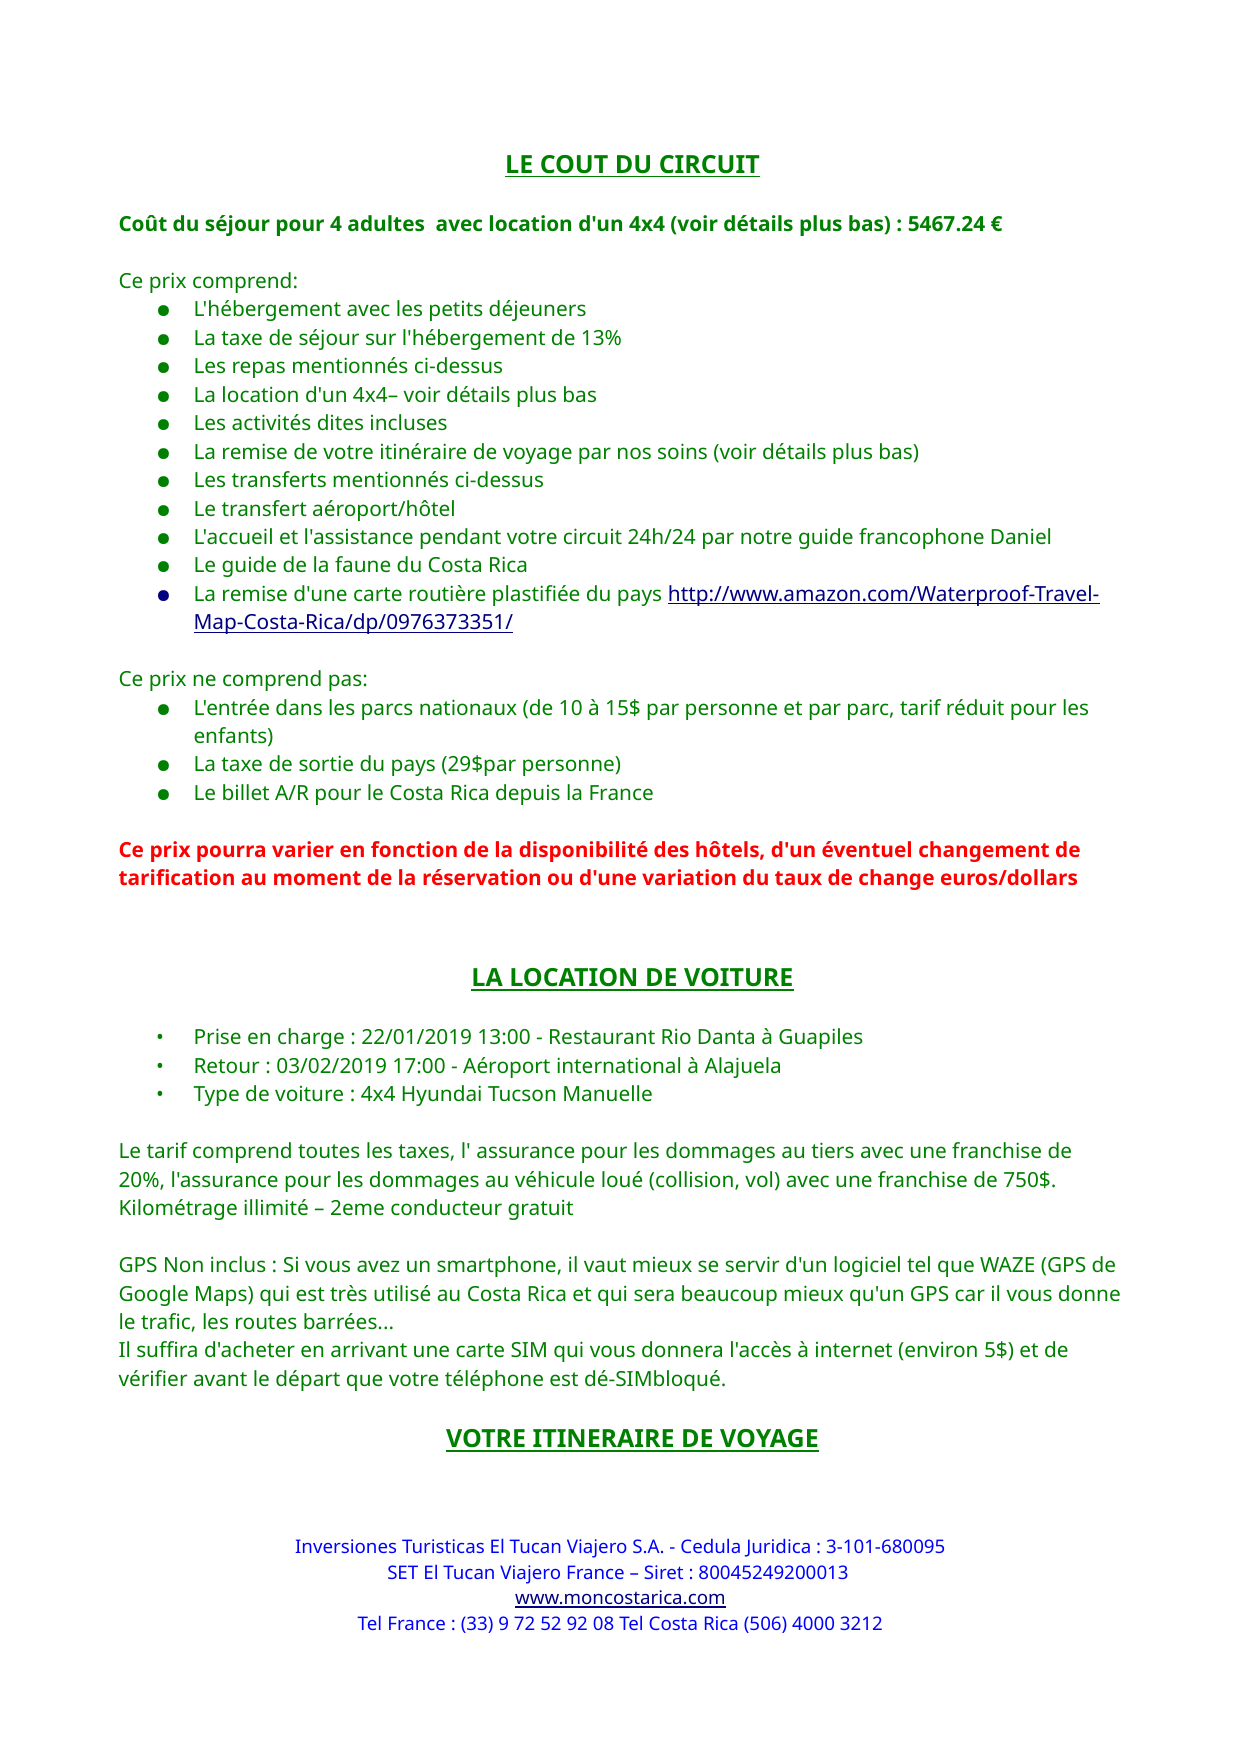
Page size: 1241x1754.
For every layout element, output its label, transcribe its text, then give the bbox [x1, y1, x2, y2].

list L'accueil et l'assistance pendant votre circuit 24h/24 par notre guide francophone Daniel [156, 522, 1122, 551]
list Les transferts mentionnés ci-dessus [156, 465, 1122, 494]
list Type de voiture : 4x4 Hyundai Tucson Manuelle [156, 1079, 1122, 1108]
list L'entrée dans les parcs nationaux (de 10 à 15$ par personne et par parc, tarif réduit pour les enfants) [156, 693, 1122, 749]
text Kilométrage illimité – 2eme conducteur gratuit [118, 1193, 1122, 1222]
text LA LOCATION DE VOITURE [118, 960, 1146, 994]
text LE COUT DU CIRCUIT [118, 147, 1146, 181]
text Ce prix comprend: [118, 266, 1122, 294]
list La remise de votre itinéraire de voyage par nos soins (voir détails plus bas) [156, 437, 1122, 465]
list Retour : 03/02/2019 17:00 - Aéroport international à Alajuela [156, 1051, 1122, 1079]
list Le guide de la faune du Costa Rica [156, 551, 1122, 579]
list Les repas mentionnés ci-dessus [156, 351, 1122, 380]
list La location d'un 4x4– voir détails plus bas [156, 380, 1122, 408]
list Le transfert aéroport/hôtel [156, 494, 1122, 522]
text VOTRE ITINERAIRE DE VOYAGE [118, 1421, 1146, 1455]
list Prise en charge : 22/01/2019 13:00 - Restaurant Rio Danta à Guapiles [156, 1022, 1122, 1051]
text GPS Non inclus : Si vous avez un smartphone, il vaut mieux se servir d'un logiciel tel que WAZE (GPS de Google Maps) qui est très utilisé au Costa Rica et qui sera beaucoup mieux qu'un GPS car il vous donne le trafic, les routes barrées... Il suffira d'acheter en arrivant une carte SIM qui vous donnera l'accès à internet (environ 5$) et de vérifier avant le départ que votre téléphone est dé-SIMbloqué. [118, 1250, 1122, 1392]
list Le billet A/R pour le Costa Rica depuis la France [156, 778, 1122, 806]
list La taxe de séjour sur l'hébergement de 13% [156, 323, 1122, 351]
text Ce prix pourra varier en fonction de la disponibilité des hôtels, d'un éventuel changement de tarification au moment de la réservation ou d'une variation du taux de change euros/dollars [118, 835, 1122, 892]
text Ce prix ne comprend pas: [118, 664, 1122, 693]
list La taxe de sortie du pays (29$par personne) [156, 749, 1122, 778]
text Le tarif comprend toutes les taxes, l' assurance pour les dommages au tiers avec une franchise de 20%, l'assurance pour les dommages au véhicule loué (collision, vol) avec une franchise de 750$. [118, 1136, 1122, 1193]
list Les activités dites incluses [156, 408, 1122, 437]
list L'hébergement avec les petits déjeuners [156, 294, 1122, 323]
text Coût du séjour pour 4 adultes avec location d'un 4x4 (voir détails plus bas) : 5467.24 € [118, 209, 1122, 238]
list La remise d'une carte routière plastifiée du pays http://www.amazon.com/Waterproof-Travel-Map-Costa-Rica/dp/0976373351/ [156, 579, 1122, 636]
